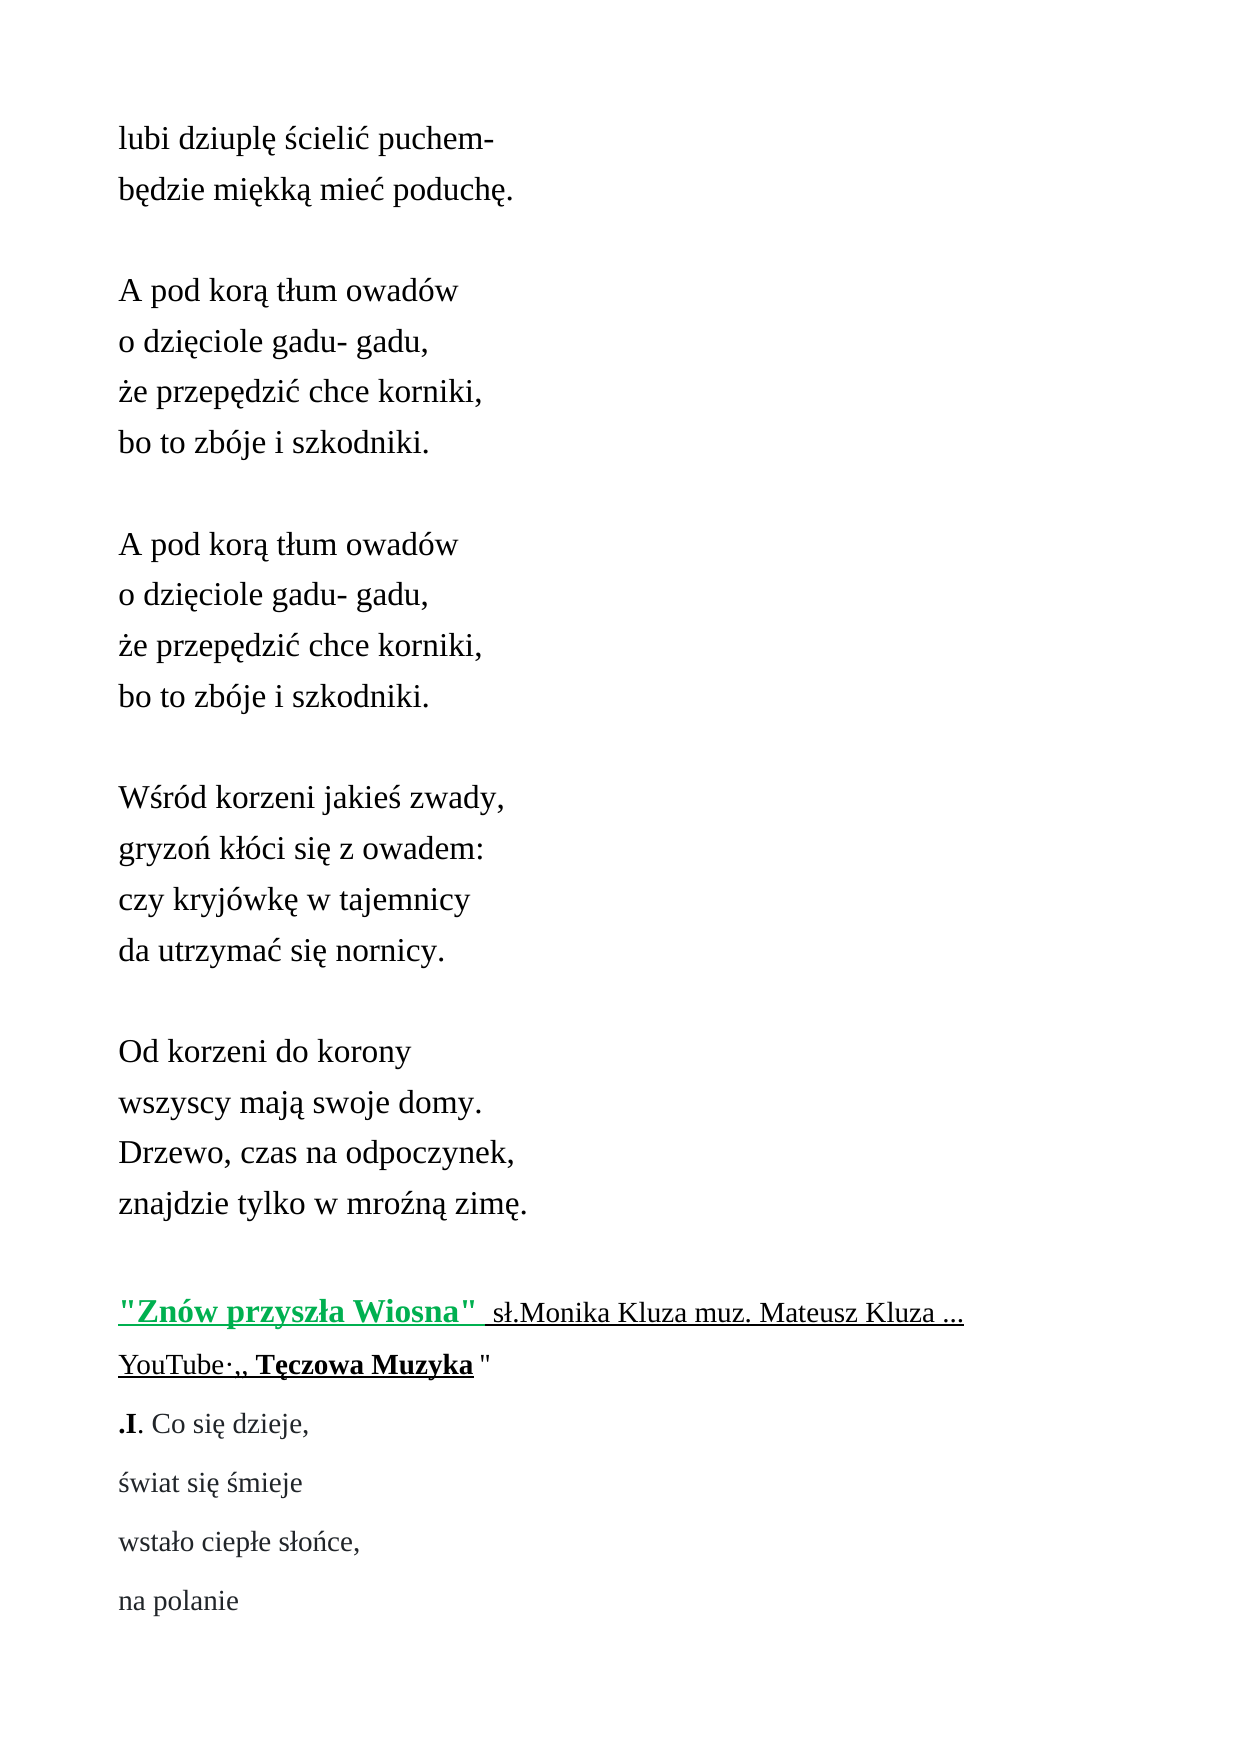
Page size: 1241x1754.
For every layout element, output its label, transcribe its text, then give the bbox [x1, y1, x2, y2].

text gryzoń kłóci się z owadem: [118, 828, 1122, 867]
text że przepędzić chce korniki, [118, 625, 1122, 664]
text czy kryjówkę w tajemnicy [118, 879, 1122, 917]
text bo to zbóje i szkodniki. [118, 422, 1122, 461]
text Od korzeni do korony [118, 1031, 1122, 1069]
text że przepędzić chce korniki, [118, 372, 1122, 410]
text A pod korą tłum owadów [118, 524, 1122, 562]
text YouTube·,, Tęczowa Muzyka '' [118, 1347, 1122, 1381]
text bo to zbóje i szkodniki. [118, 676, 1122, 714]
text lubi dziuplę ścielić puchem- [118, 118, 1122, 156]
text o dzięciole gadu- gadu, [118, 321, 1122, 359]
text znajdzie tylko w mroźną zimę. [118, 1183, 1122, 1222]
text wszyscy mają swoje domy. [118, 1082, 1122, 1120]
text .I. Co się dzieje, [118, 1405, 1122, 1440]
text wstało ciepłe słońce, [118, 1523, 1122, 1557]
text "Znów przyszła Wiosna" sł.Monika Kluza muz. Mateusz Kluza ... [118, 1291, 1122, 1330]
text A pod korą tłum owadów [118, 270, 1122, 309]
text da utrzymać się nornicy. [118, 930, 1122, 968]
text świat się śmieje [118, 1464, 1122, 1498]
text o dzięciole gadu- gadu, [118, 575, 1122, 613]
text będzie miękką mieć poduchę. [118, 169, 1122, 207]
text na polanie [118, 1582, 1122, 1616]
text Drzewo, czas na odpoczynek, [118, 1133, 1122, 1171]
text Wśród korzeni jakieś zwady, [118, 778, 1122, 816]
